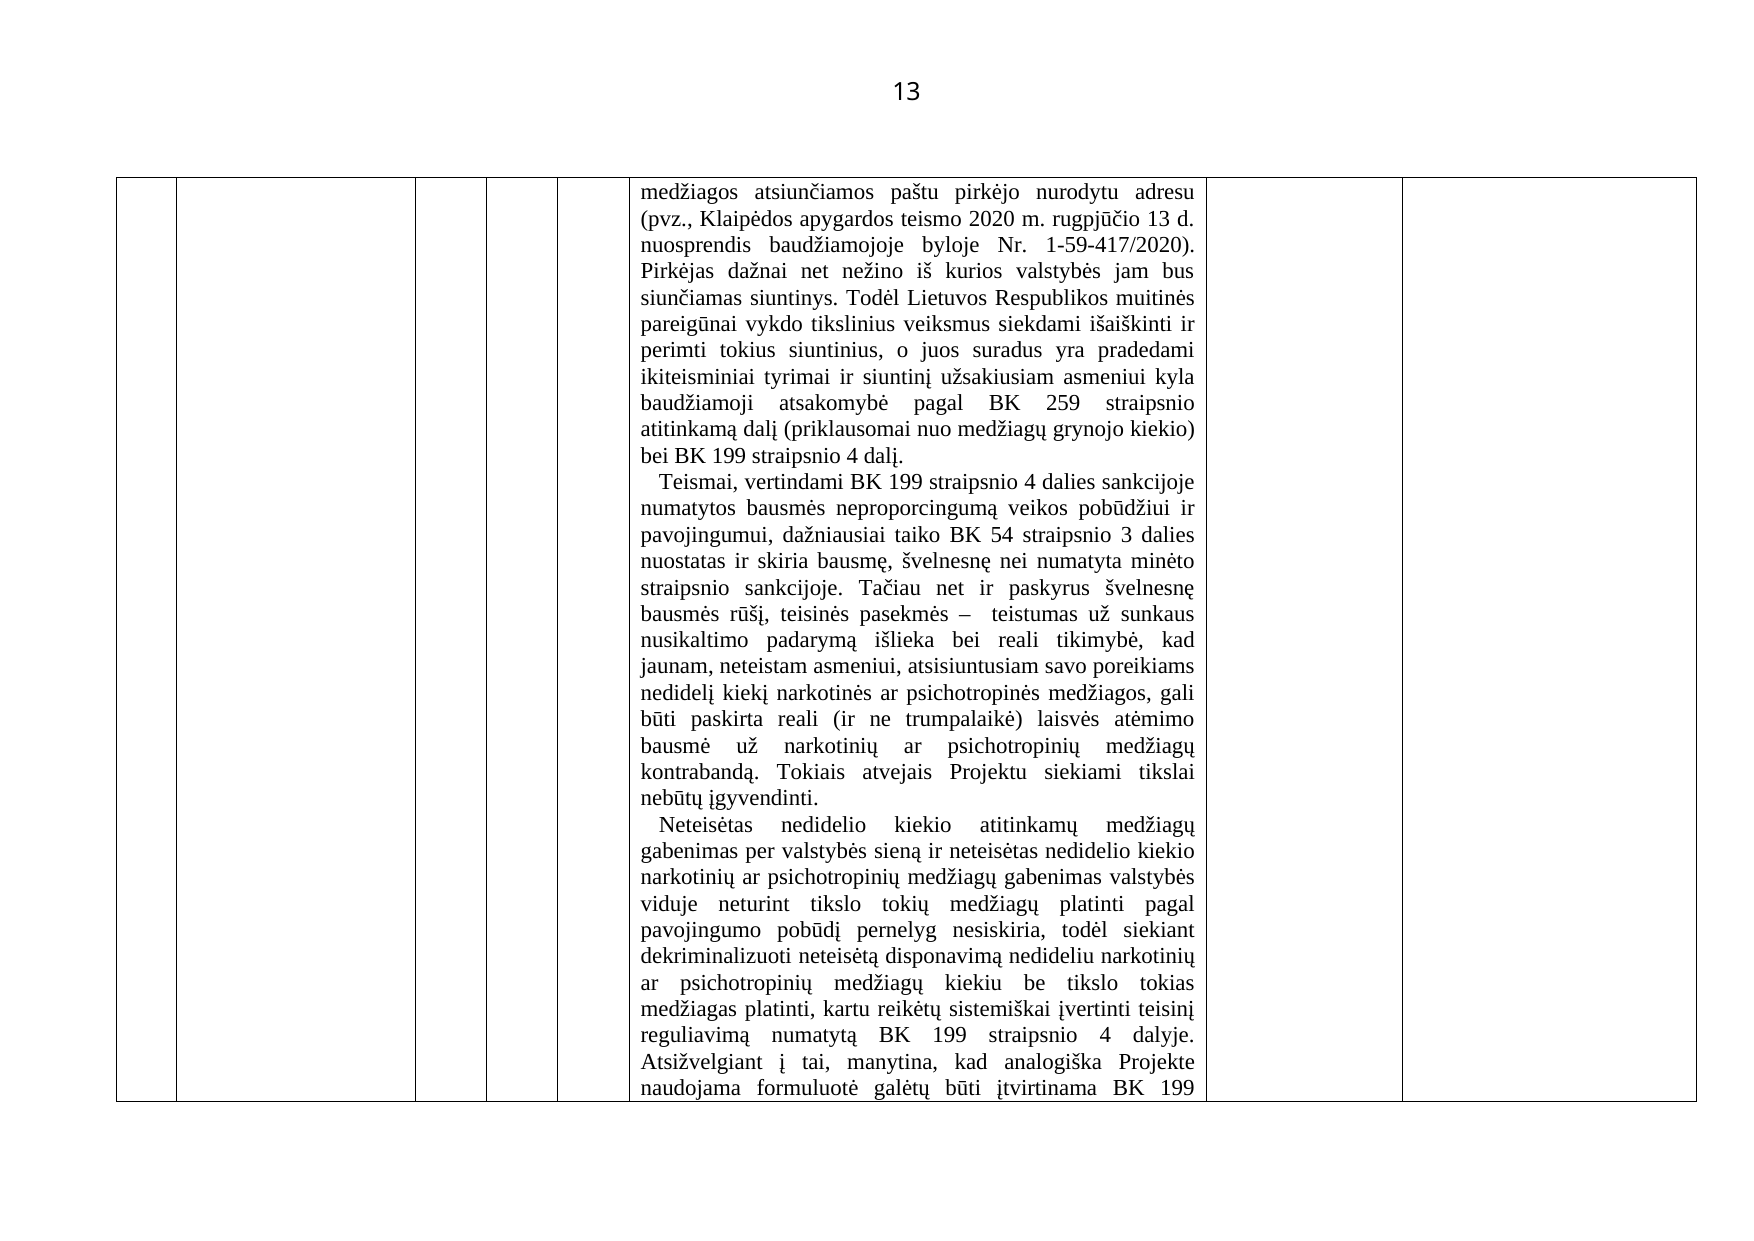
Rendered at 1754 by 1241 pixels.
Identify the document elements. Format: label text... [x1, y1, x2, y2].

table_cell [558, 178, 629, 1101]
table_cell [1207, 178, 1402, 1101]
table_cell medžiagos atsiunčiamos paštu pirkėjo nurodytu adresu (pvz., Klaipėdos apygardos teismo 2020 m. rugpjūčio 13 d. nuosprendis baudžiamojoje byloje Nr. 1-59-417/2020). Pirkėjas dažnai net nežino iš kurios valstybės jam bus siunčiamas siuntinys. Todėl Lietuvos Respublikos muitinės pareigūnai vykdo tikslinius veiksmus siekdami išaiškinti ir perimti tokius siuntinius, o juos suradus yra pradedami ikiteisminiai tyrimai ir siuntinį užsakiusiam asmeniui kyla baudžiamoji atsakomybė pagal BK 259 straipsnio atitinkamą dalį (priklausomai nuo medžiagų grynojo kiekio) bei BK 199 straipsnio 4 dalį. Teismai, vertindami BK 199 straipsnio 4 dalies sankcijoje numatytos bausmės neproporcingumą veikos pobūdžiui ir pavojingumui, dažniausiai taiko BK 54 straipsnio 3 dalies nuostatas ir skiria bausmę, švelnesnę nei numatyta minėto straipsnio sankcijoje. Tačiau net ir paskyrus švelnesnę bausmės rūšį, teisinės pasekmės – teistumas už sunkaus nusikaltimo padarymą išlieka bei reali tikimybė, kad jaunam, neteistam asmeniui, atsisiuntusiam savo poreikiams nedidelį kiekį narkotinės ar psichotropinės medžiagos, gali būti paskirta reali (ir ne trumpalaikė) laisvės atėmimo bausmė už narkotinių ar psichotropinių medžiagų kontrabandą. Tokiais atvejais Projektu siekiami tikslai nebūtų įgyvendinti. Neteisėtas nedidelio kiekio atitinkamų medžiagų gabenimas per valstybės sieną ir neteisėtas nedidelio kiekio narkotinių ar psichotropinių medžiagų gabenimas valstybės viduje neturint tikslo tokių medžiagų platinti pagal pavojingumo pobūdį pernelyg nesiskiria, todėl siekiant dekriminalizuoti neteisėtą disponavimą nedideliu narkotinių ar psichotropinių medžiagų kiekiu be tikslo tokias medžiagas platinti, kartu reikėtų sistemiškai įvertinti teisinį reguliavimą numatytą BK 199 straipsnio 4 dalyje. Atsižvelgiant į tai, manytina, kad analogiška Projekte naudojama formuluotė galėtų būti įtvirtinama BK 199 [630, 178, 1206, 1101]
table_cell [177, 178, 415, 1101]
table_cell [416, 178, 486, 1101]
table_cell [117, 178, 176, 1101]
table_cell [1403, 178, 1696, 1101]
table_cell [487, 178, 557, 1101]
